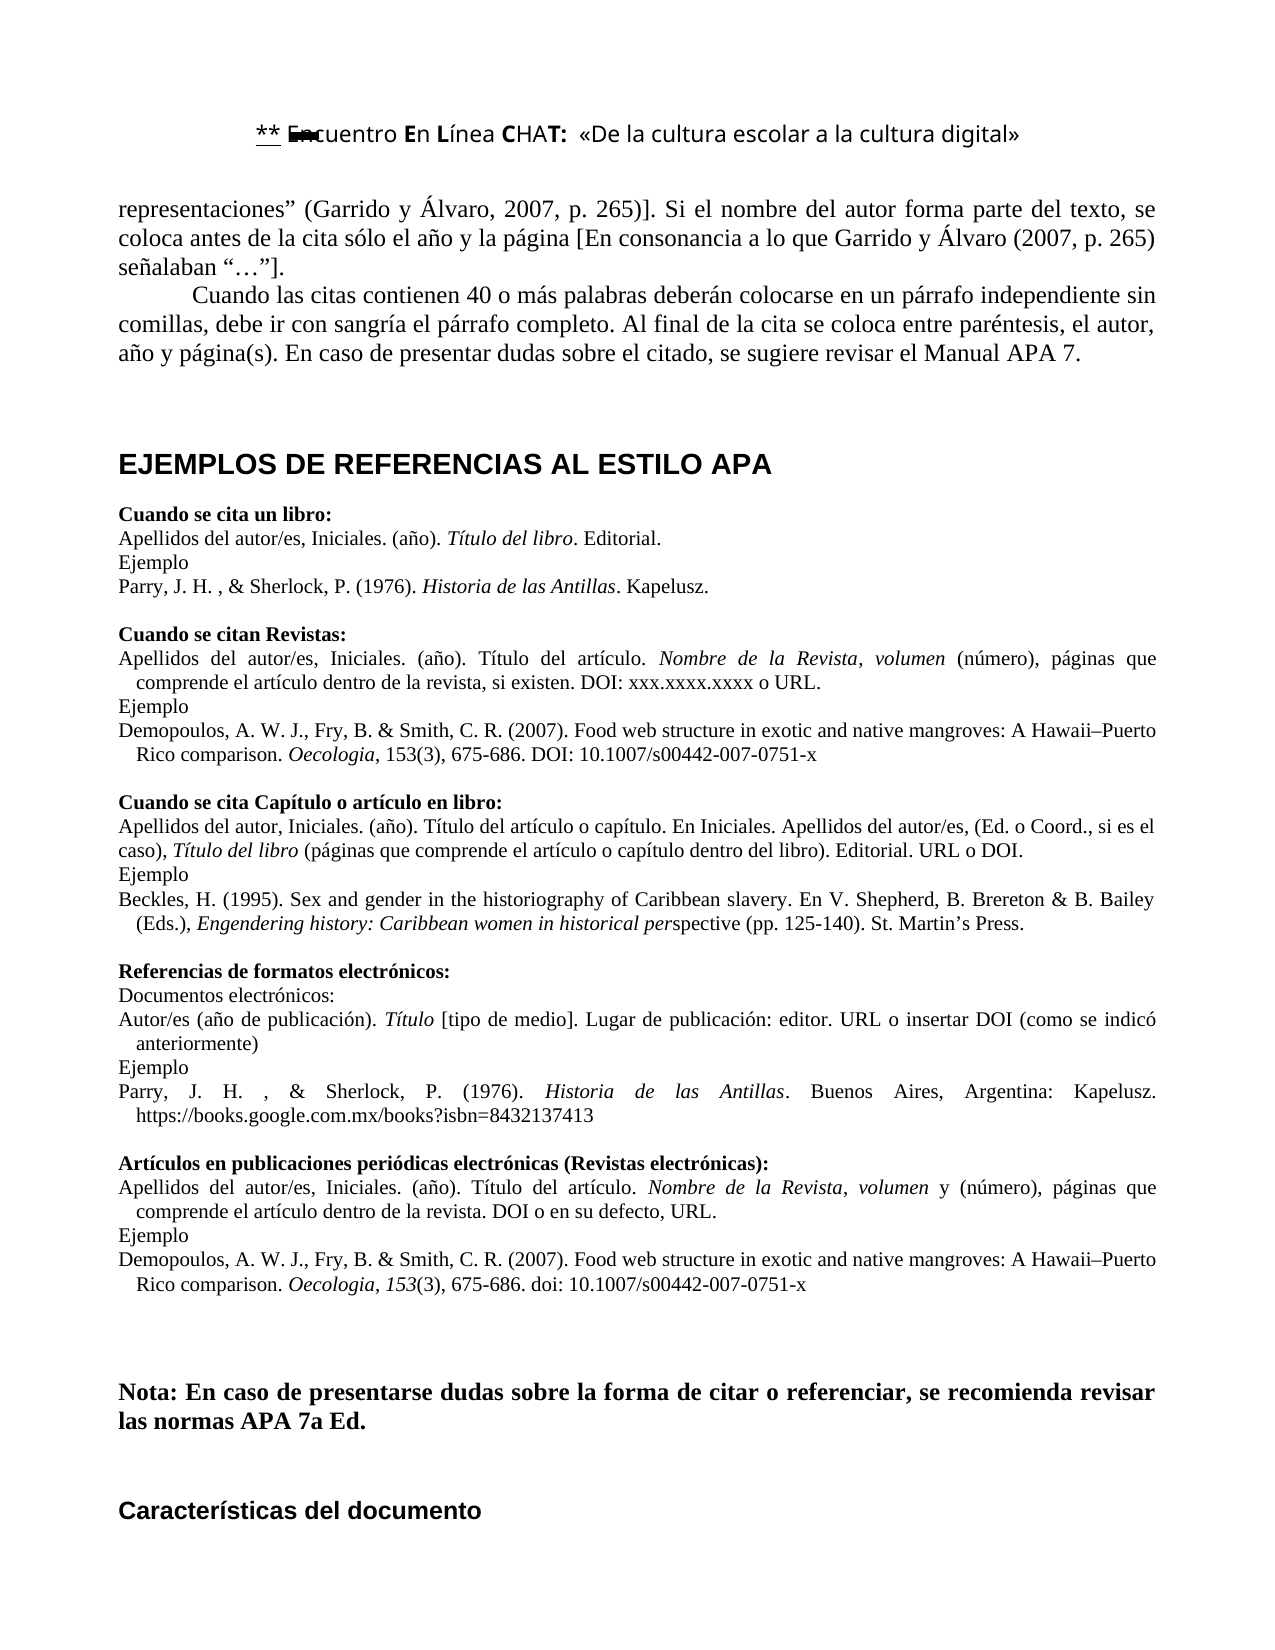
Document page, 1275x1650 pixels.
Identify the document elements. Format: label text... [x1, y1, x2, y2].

text representaciones” (Garrido y Álvaro, 2007, p. 265)]. Si el nombre del autor forma parte del texto, se coloca antes de la cita sólo el año y la página [En consonancia a lo que Garrido y Álvaro (2007, p. 265) señalaban “…”]. [118, 194, 1157, 281]
text Apellidos del autor, Iniciales. (año). Título del artículo o capítulo. En Iniciales. Apellidos del autor/es, (Ed. o Coord., si es el caso), Título del libro (páginas que comprende el artículo o capítulo dentro del libro). Editorial. URL o DOI. [118, 814, 1157, 862]
text Ejemplo [118, 1055, 1157, 1079]
text Artículos en publicaciones periódicas electrónicas (Revistas electrónicas): [118, 1151, 1157, 1175]
text Ejemplo [118, 549, 1157, 574]
text Autor/es (año de publicación). Título [tipo de medio]. Lugar de publicación: editor. URL o insertar DOI (como se indicó anteriormente) [118, 1007, 1157, 1055]
text Cuando se cita un libro: [118, 501, 1157, 526]
text Demopoulos, A. W. J., Fry, B. & Smith, C. R. (2007). Food web structure in exotic and native mangroves: A Hawaii–Puerto Rico comparison. Oecologia, 153(3), 675-686. doi: 10.1007/s00442-007-0751-x [118, 1247, 1157, 1296]
text Ejemplo [118, 694, 1157, 718]
text Parry, J. H. , & Sherlock, P. (1976). Historia de las Antillas. Kapelusz. [118, 574, 1157, 598]
text Apellidos del autor/es, Iniciales. (año). Título del artículo. Nombre de la Revista, volumen y (número), páginas que comprende el artículo dentro de la revista. DOI o en su defecto, URL. [118, 1175, 1157, 1223]
text Referencias de formatos electrónicos: [118, 959, 1157, 983]
text Ejemplo [118, 862, 1157, 886]
text Cuando las citas contienen 40 o más palabras deberán colocarse en un párrafo independiente sin comillas, debe ir con sangría el párrafo completo. Al final de la cita se coloca entre paréntesis, el autor, año y página(s). En caso de presentar dudas sobre el citado, se sugiere revisar el Manual APA 7. [118, 281, 1157, 367]
text Características del documento [118, 1496, 1157, 1524]
text Parry, J. H. , & Sherlock, P. (1976). Historia de las Antillas. Buenos Aires, Argentina: Kapelusz. https://books.google.com.mx/books?isbn=8432137413 [118, 1079, 1157, 1127]
text Ejemplo [118, 1223, 1157, 1247]
text Nota: En caso de presentarse dudas sobre la forma de citar o referenciar, se recomienda revisar las normas APA 7a Ed. [118, 1377, 1157, 1434]
text Cuando se citan Revistas: [118, 622, 1157, 646]
text Apellidos del autor/es, Iniciales. (año). Título del libro. Editorial. [118, 526, 1157, 549]
text Apellidos del autor/es, Iniciales. (año). Título del artículo. Nombre de la Revista, volumen (número), páginas que comprende el artículo dentro de la revista, si existen. DOI: xxx.xxxx.xxxx o URL. [118, 646, 1157, 694]
text Beckles, H. (1995). Sex and gender in the historiography of Caribbean slavery. En V. Shepherd, B. Brereton & B. Bailey (Eds.), Engendering history: Caribbean women in historical perspective (pp. 125-140). St. Martin’s Press. [118, 886, 1157, 934]
text Demopoulos, A. W. J., Fry, B. & Smith, C. R. (2007). Food web structure in exotic and native mangroves: A Hawaii–Puerto Rico comparison. Oecologia, 153(3), 675-686. DOI: 10.1007/s00442-007-0751-x [118, 718, 1157, 766]
text Documentos electrónicos: [118, 983, 1157, 1007]
text EJEMPLOS DE REFERENCIAS AL ESTILO APA [118, 447, 1157, 480]
text Cuando se cita Capítulo o artículo en libro: [118, 790, 1157, 814]
